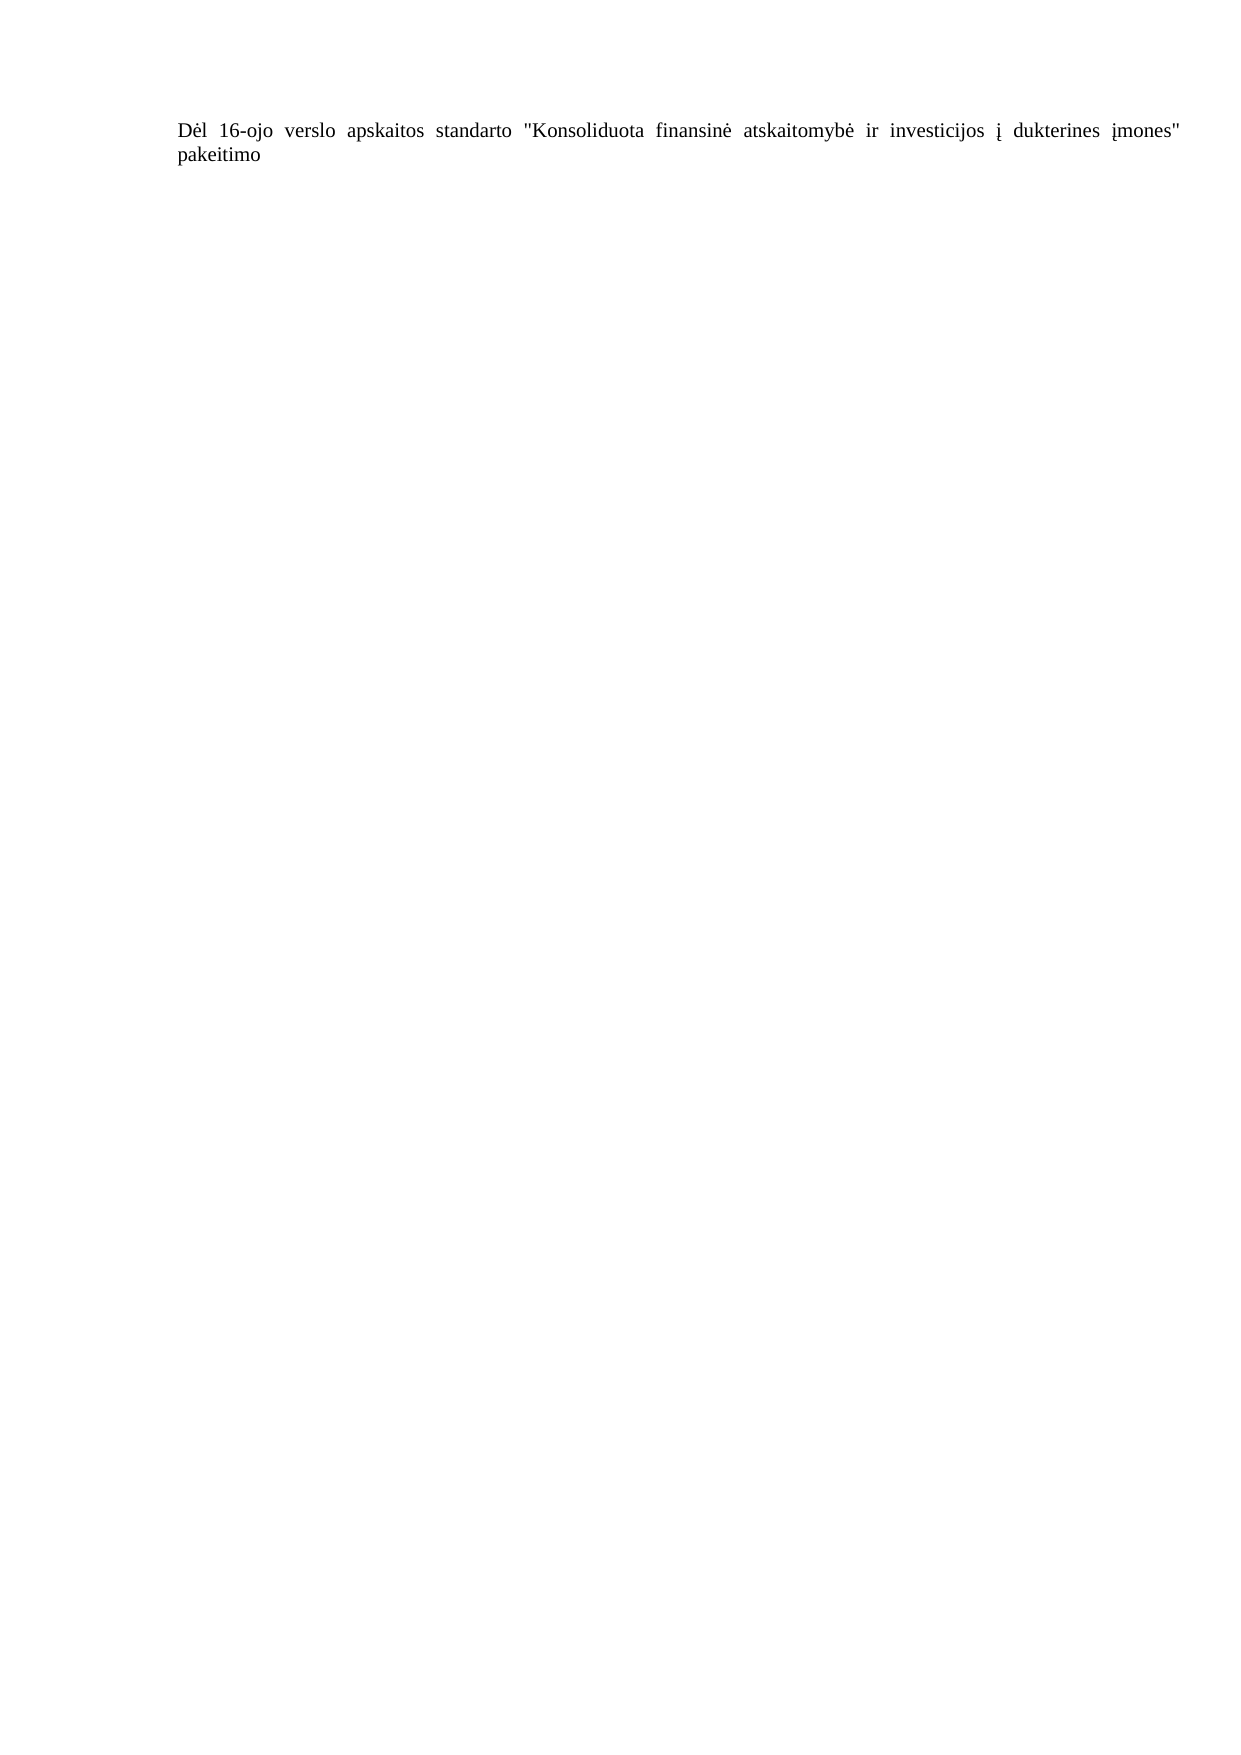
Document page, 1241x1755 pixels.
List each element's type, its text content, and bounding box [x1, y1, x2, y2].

text Dėl 16-ojo verslo apskaitos standarto "Konsoliduota finansinė atskaitomybė ir investicijos į dukterines įmones" pakeitimo [177, 118, 1181, 166]
